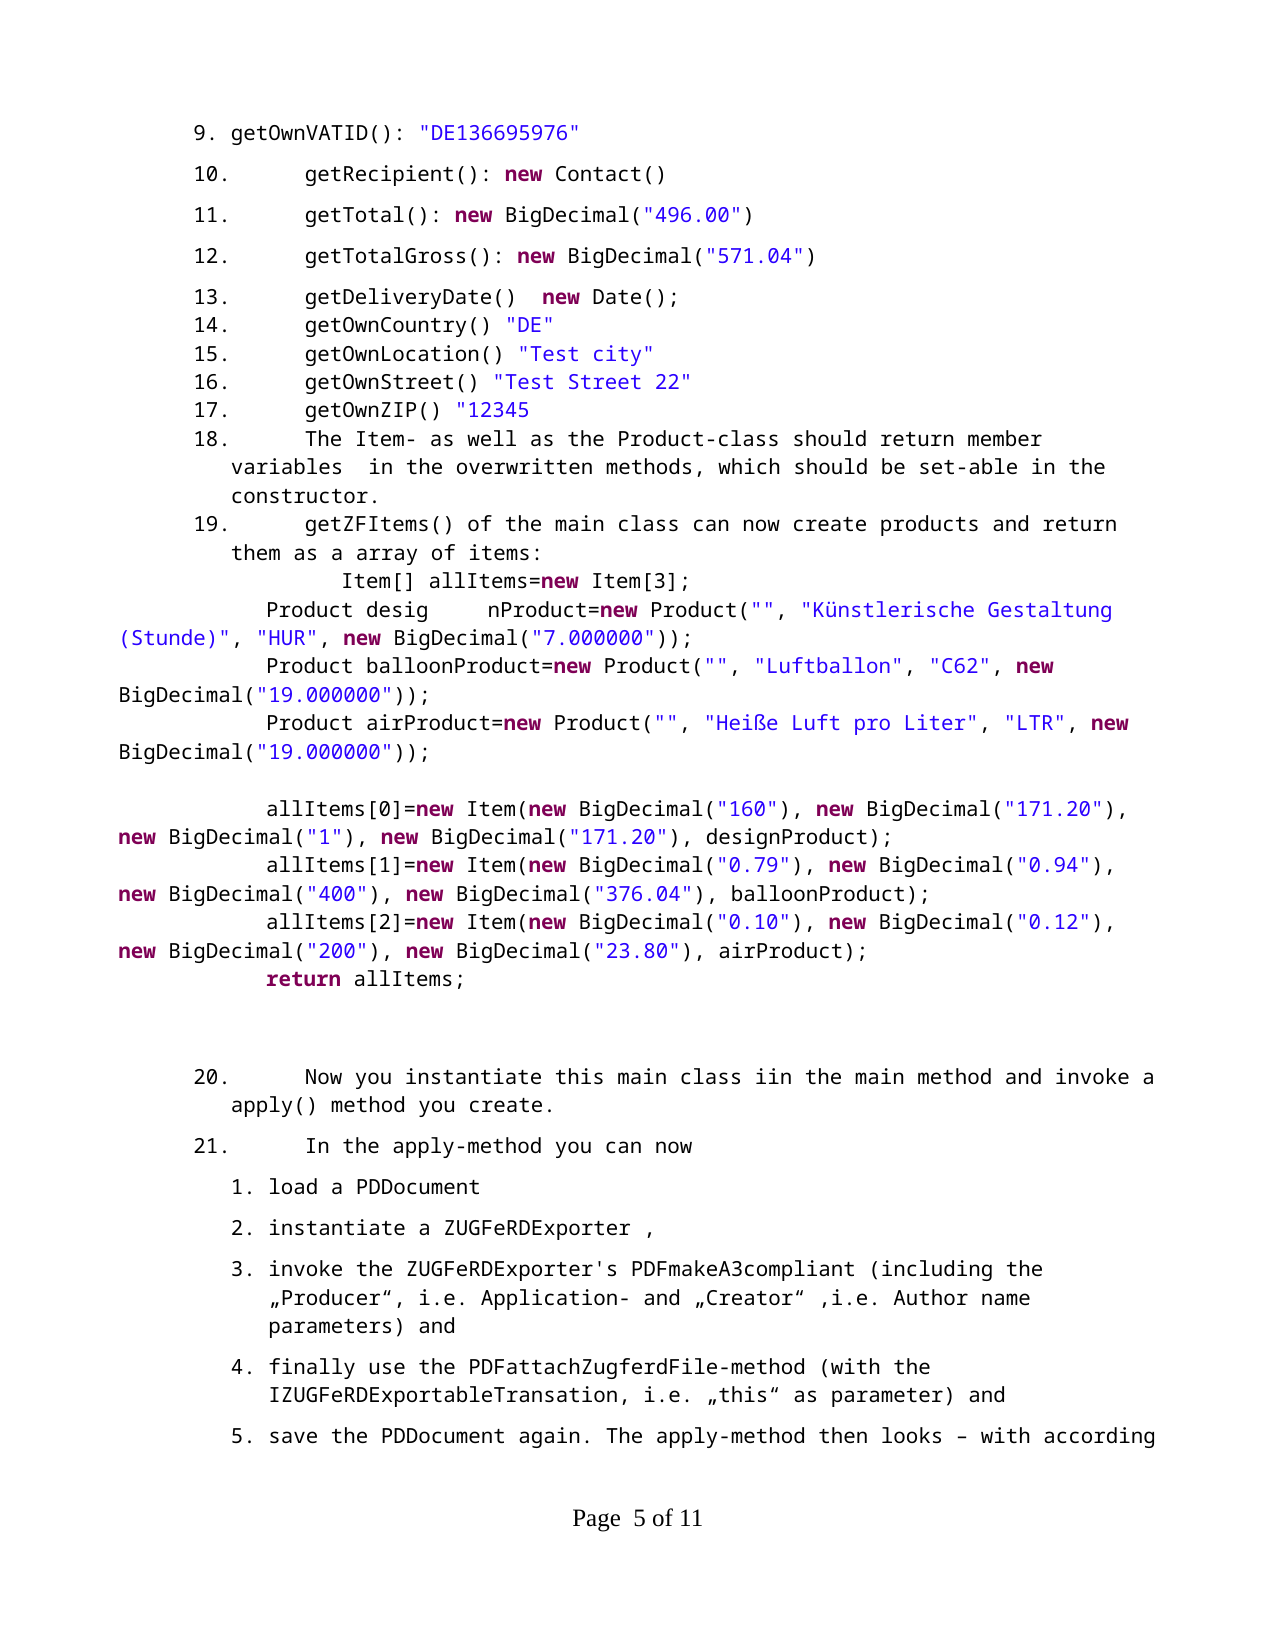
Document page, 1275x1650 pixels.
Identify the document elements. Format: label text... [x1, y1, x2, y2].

list getOwnLocation() "Test city" [193, 339, 1157, 367]
list getOwnZIP() "12345 [193, 396, 1157, 424]
list getTotal(): new BigDecimal("496.00") [193, 200, 1157, 228]
text Product desig nProduct=new Product("", "Künstlerische Gestaltung (Stunde)", "HUR", new BigDecimal("7.000000")); [118, 595, 1157, 652]
list getDeliveryDate() new Date(); [193, 282, 1157, 310]
list Item[] allItems=new Item[3]; [156, 566, 1157, 595]
text allItems[0]=new Item(new BigDecimal("160"), new BigDecimal("171.20"), new BigDecimal("1"), new BigDecimal("171.20"), designProduct); [118, 794, 1157, 851]
text allItems[1]=new Item(new BigDecimal("0.79"), new BigDecimal("0.94"), new BigDecimal("400"), new BigDecimal("376.04"), balloonProduct); [118, 851, 1157, 907]
list getOwnStreet() "Test Street 22" [193, 367, 1157, 396]
list load a PDDocument [231, 1172, 1157, 1201]
list instantiate a ZUGFeRDExporter , [231, 1213, 1157, 1242]
text return allItems; [118, 964, 1157, 993]
list finally use the PDFattachZugferdFile-method (with the IZUGFeRDExportableTransation, i.e. „this“ as parameter) and [231, 1352, 1157, 1409]
list getZFItems() of the main class can now create products and return them as a array of items: [193, 509, 1157, 566]
list save the PDDocument again. The apply-method then looks – with according [231, 1422, 1157, 1450]
list getRecipient(): new Contact() [193, 159, 1157, 187]
text Product airProduct=new Product("", "Heiße Luft pro Liter", "LTR", new BigDecimal("19.000000")); [118, 708, 1157, 765]
list getOwnVATID(): "DE136695976" [193, 118, 1157, 147]
list invoke the ZUGFeRDExporter's PDFmakeA3compliant (including the „Producer“, i.e. Application- and „Creator“ ,i.e. Author name parameters) and [231, 1254, 1157, 1340]
list The Item- as well as the Product-class should return member variables in the overwritten methods, which should be set-able in the constructor. [193, 424, 1157, 509]
list Now you instantiate this main class iin the main method and invoke a apply() method you create. [193, 1062, 1157, 1119]
list In the apply-method you can now [193, 1132, 1157, 1160]
text Product balloonProduct=new Product("", "Luftballon", "C62", new BigDecimal("19.000000")); [118, 652, 1157, 708]
text allItems[2]=new Item(new BigDecimal("0.10"), new BigDecimal("0.12"), new BigDecimal("200"), new BigDecimal("23.80"), airProduct); [118, 907, 1157, 964]
list getOwnCountry() "DE" [193, 310, 1157, 339]
list getTotalGross(): new BigDecimal("571.04") [193, 241, 1157, 269]
